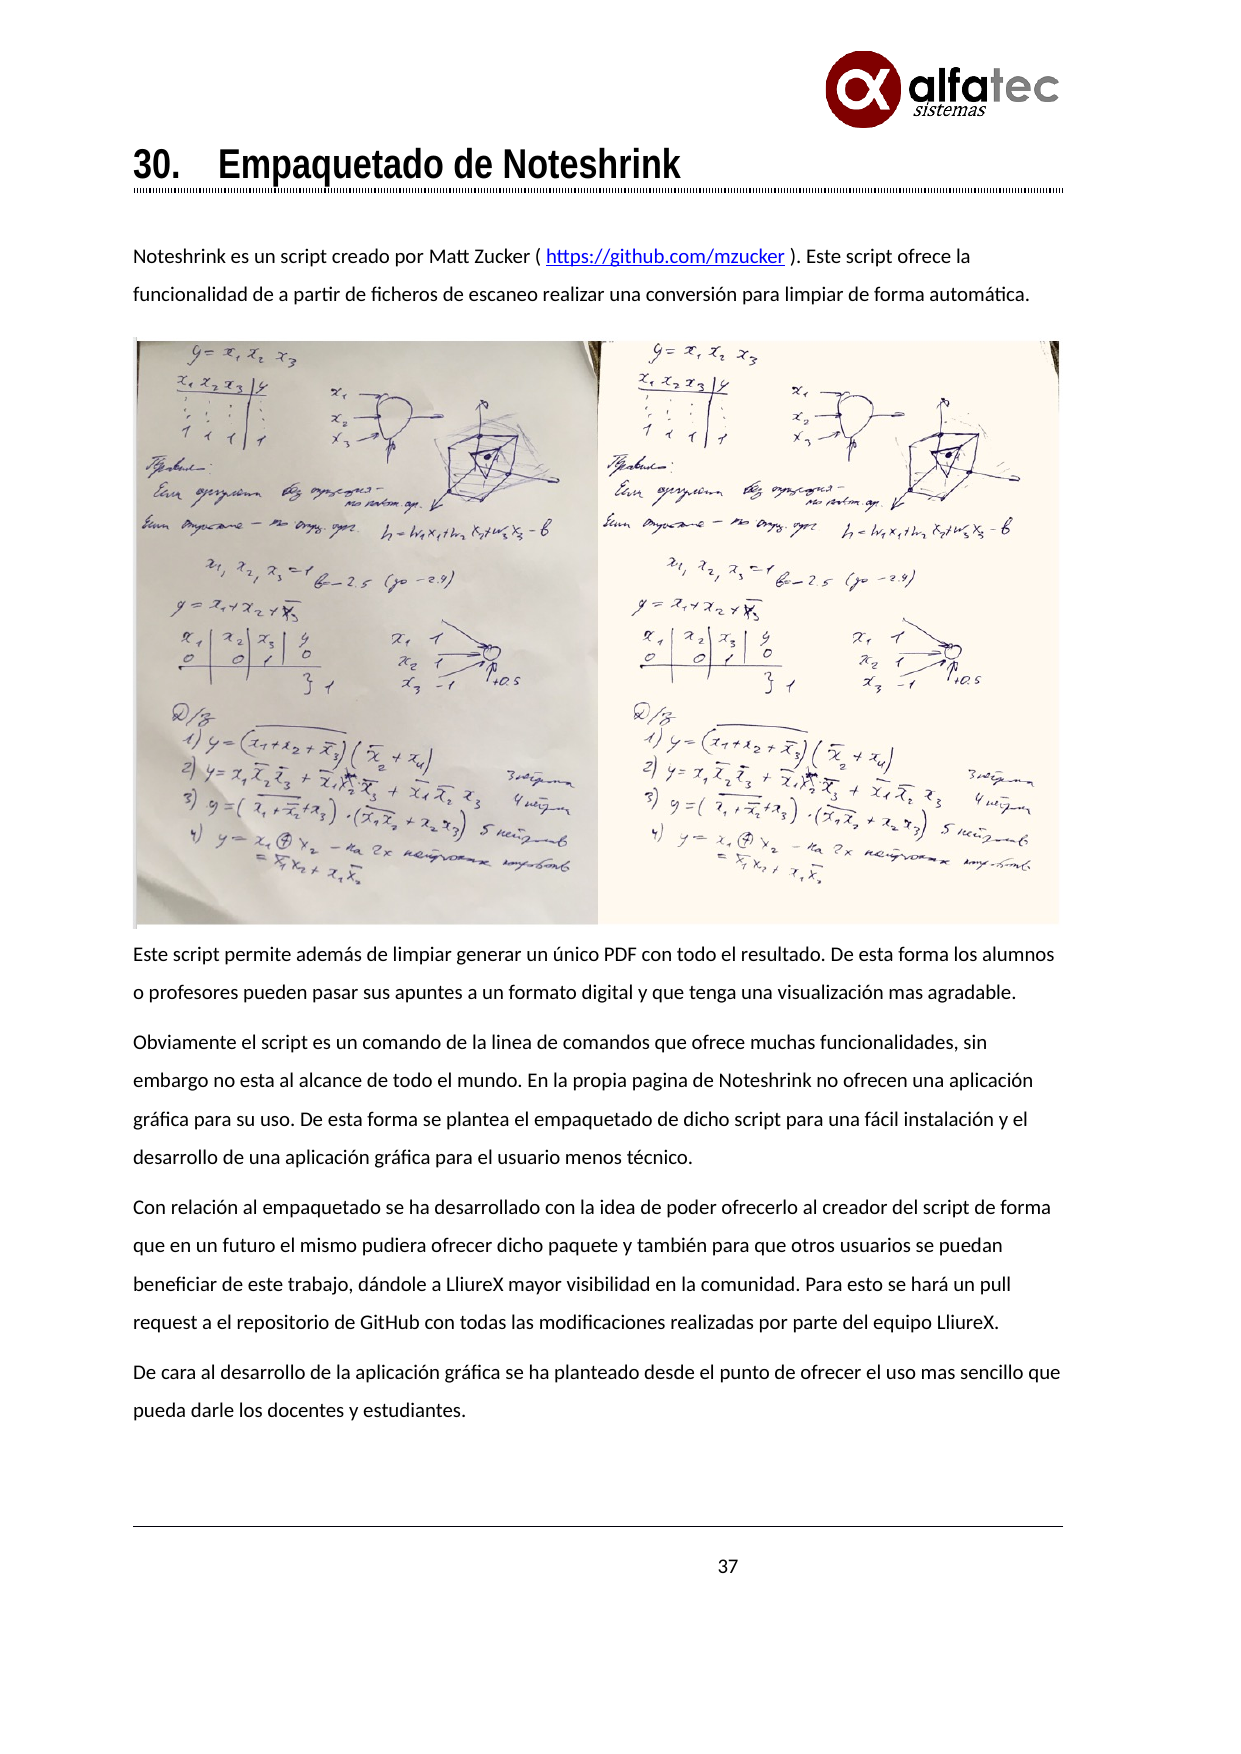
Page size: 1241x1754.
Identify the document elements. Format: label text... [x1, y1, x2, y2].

picture [825, 51, 1061, 128]
subtitle Empaquetado de Noteshrink [133, 148, 1063, 193]
text Noteshrink es un script creado por Matt Zucker ( https://github.com/mzucker ). Este script ofrece la funcionalidad de a partir de ficheros de escaneo realizar una conversión para limpiar de forma automática. [133, 243, 1063, 306]
picture [132, 337, 1063, 929]
text Este script permite además de limpiar generar un único PDF con todo el resultado. De esta forma los alumnos o profesores pueden pasar sus apuntes a un formato digital y que tenga una visualización mas agradable. [133, 929, 1063, 1004]
text Con relación al empaquetado se ha desarrollado con la idea de poder ofrecerlo al creador del script de forma que en un futuro el mismo pudiera ofrecer dicho paquete y también para que otros usuarios se puedan beneficiar de este trabajo, dándole a LliureX mayor visibilidad en la comunidad. Para esto se hará un pull request a el repositorio de GitHub con todas las modificaciones realizadas por parte del equipo LliureX. [133, 1194, 1063, 1334]
text De cara al desarrollo de la aplicación gráfica se ha planteado desde el punto de ofrecer el uso mas sencillo que pueda darle los docentes y estudiantes. [133, 1359, 1063, 1423]
text Obviamente el script es un comando de la linea de comandos que ofrece muchas funcionalidades, sin embargo no esta al alcance de todo el mundo. En la propia pagina de Noteshrink no ofrecen una aplicación gráfica para su uso. De esta forma se plantea el empaquetado de dicho script para una fácil instalación y el desarrollo de una aplicación gráfica para el usuario menos técnico. [133, 1029, 1063, 1169]
text [133, 332, 1063, 337]
